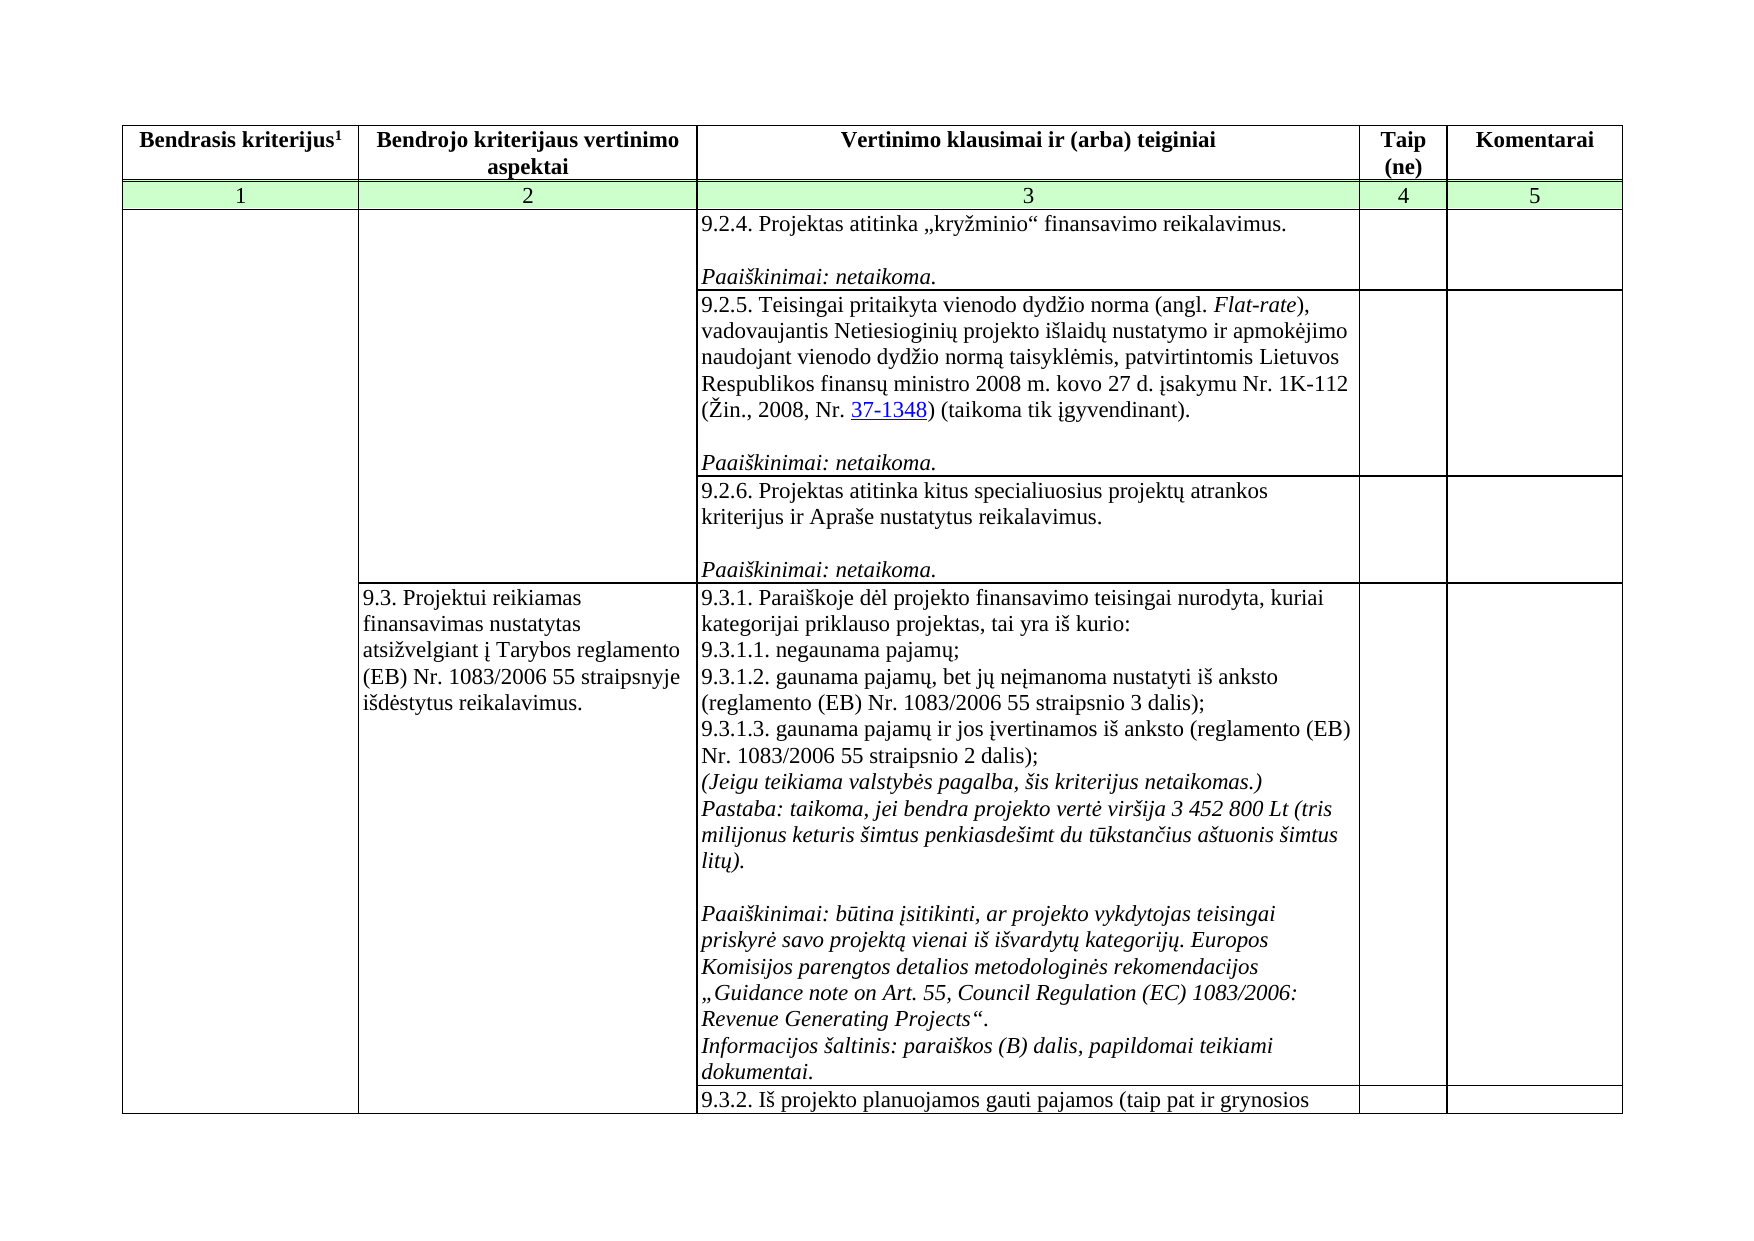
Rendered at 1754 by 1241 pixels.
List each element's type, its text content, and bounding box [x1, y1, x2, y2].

table_header Vertinimo klausimai ir (arba) teiginiai [698, 126, 1359, 179]
table_cell [1448, 477, 1622, 582]
table_cell 2 [359, 182, 696, 208]
table_cell [1448, 1086, 1622, 1112]
table_header Bendrojo kriterijaus vertinimo aspektai [359, 126, 696, 179]
table_cell [1448, 210, 1622, 289]
table_cell [1360, 210, 1446, 289]
table_cell 9.2.4. Projektas atitinka „kryžminio“ finansavimo reikalavimus. Paaiškinimai: netaikoma. [698, 210, 1359, 289]
table_cell [1448, 291, 1622, 475]
table_cell 3 [698, 182, 1359, 208]
table_header Taip (ne) [1360, 126, 1446, 179]
table_cell 9.2.5. Teisingai pritaikyta vienodo dydžio norma (angl. Flat-rate), vadovaujantis Netiesioginių projekto išlaidų nustatymo ir apmokėjimo naudojant vienodo dydžio normą taisyklėmis, patvirtintomis Lietuvos Respublikos finansų ministro 2008 m. kovo 27 d. įsakymu Nr. 1K-112 (Žin., 2008, Nr. 37-1348) (taikoma tik įgyvendinant). Paaiškinimai: netaikoma. [698, 291, 1359, 475]
table_cell [1448, 584, 1622, 1084]
table_header Komentarai [1448, 126, 1622, 179]
table_header Bendrasis kriterijus1 [123, 126, 358, 179]
table_cell [1360, 291, 1446, 475]
table_cell 5 [1448, 182, 1622, 208]
table_cell [123, 210, 358, 1112]
table_cell [359, 210, 696, 582]
table_cell 9.3. Projektui reikiamas finansavimas nustatytas atsižvelgiant į Tarybos reglamento (EB) Nr. 1083/2006 55 straipsnyje išdėstytus reikalavimus. [359, 584, 696, 1112]
table_cell [1360, 1086, 1446, 1112]
table_cell 4 [1360, 182, 1446, 208]
table_cell 9.3.2. Iš projekto planuojamos gauti pajamos (taip pat ir grynosios [698, 1086, 1359, 1112]
table_cell [1360, 584, 1446, 1084]
table_cell 9.3.1. Paraiškoje dėl projekto finansavimo teisingai nurodyta, kuriai kategorijai priklauso projektas, tai yra iš kurio: 9.3.1.1. negaunama pajamų; 9.3.1.2. gaunama pajamų, bet jų neįmanoma nustatyti iš anksto (reglamento (EB) Nr. 1083/2006 55 straipsnio 3 dalis); 9.3.1.3. gaunama pajamų ir jos įvertinamos iš anksto (reglamento (EB) Nr. 1083/2006 55 straipsnio 2 dalis); (Jeigu teikiama valstybės pagalba, šis kriterijus netaikomas.) Pastaba: taikoma, jei bendra projekto vertė viršija 3 452 800 Lt (tris milijonus keturis šimtus penkiasdešimt du tūkstančius aštuonis šimtus litų). Paaiškinimai: būtina įsitikinti, ar projekto vykdytojas teisingai priskyrė savo projektą vienai iš išvardytų kategorijų. Europos Komisijos parengtos detalios metodologinės rekomendacijos „Guidance note on Art. 55, Council Regulation (EC) 1083/2006: Revenue Generating Projects“. Informacijos šaltinis: paraiškos (B) dalis, papildomai teikiami dokumentai. [698, 584, 1359, 1084]
table_cell [1360, 477, 1446, 582]
table_cell 9.2.6. Projektas atitinka kitus specialiuosius projektų atrankos kriterijus ir Apraše nustatytus reikalavimus. Paaiškinimai: netaikoma. [698, 477, 1359, 582]
table_cell 1 [123, 182, 358, 208]
